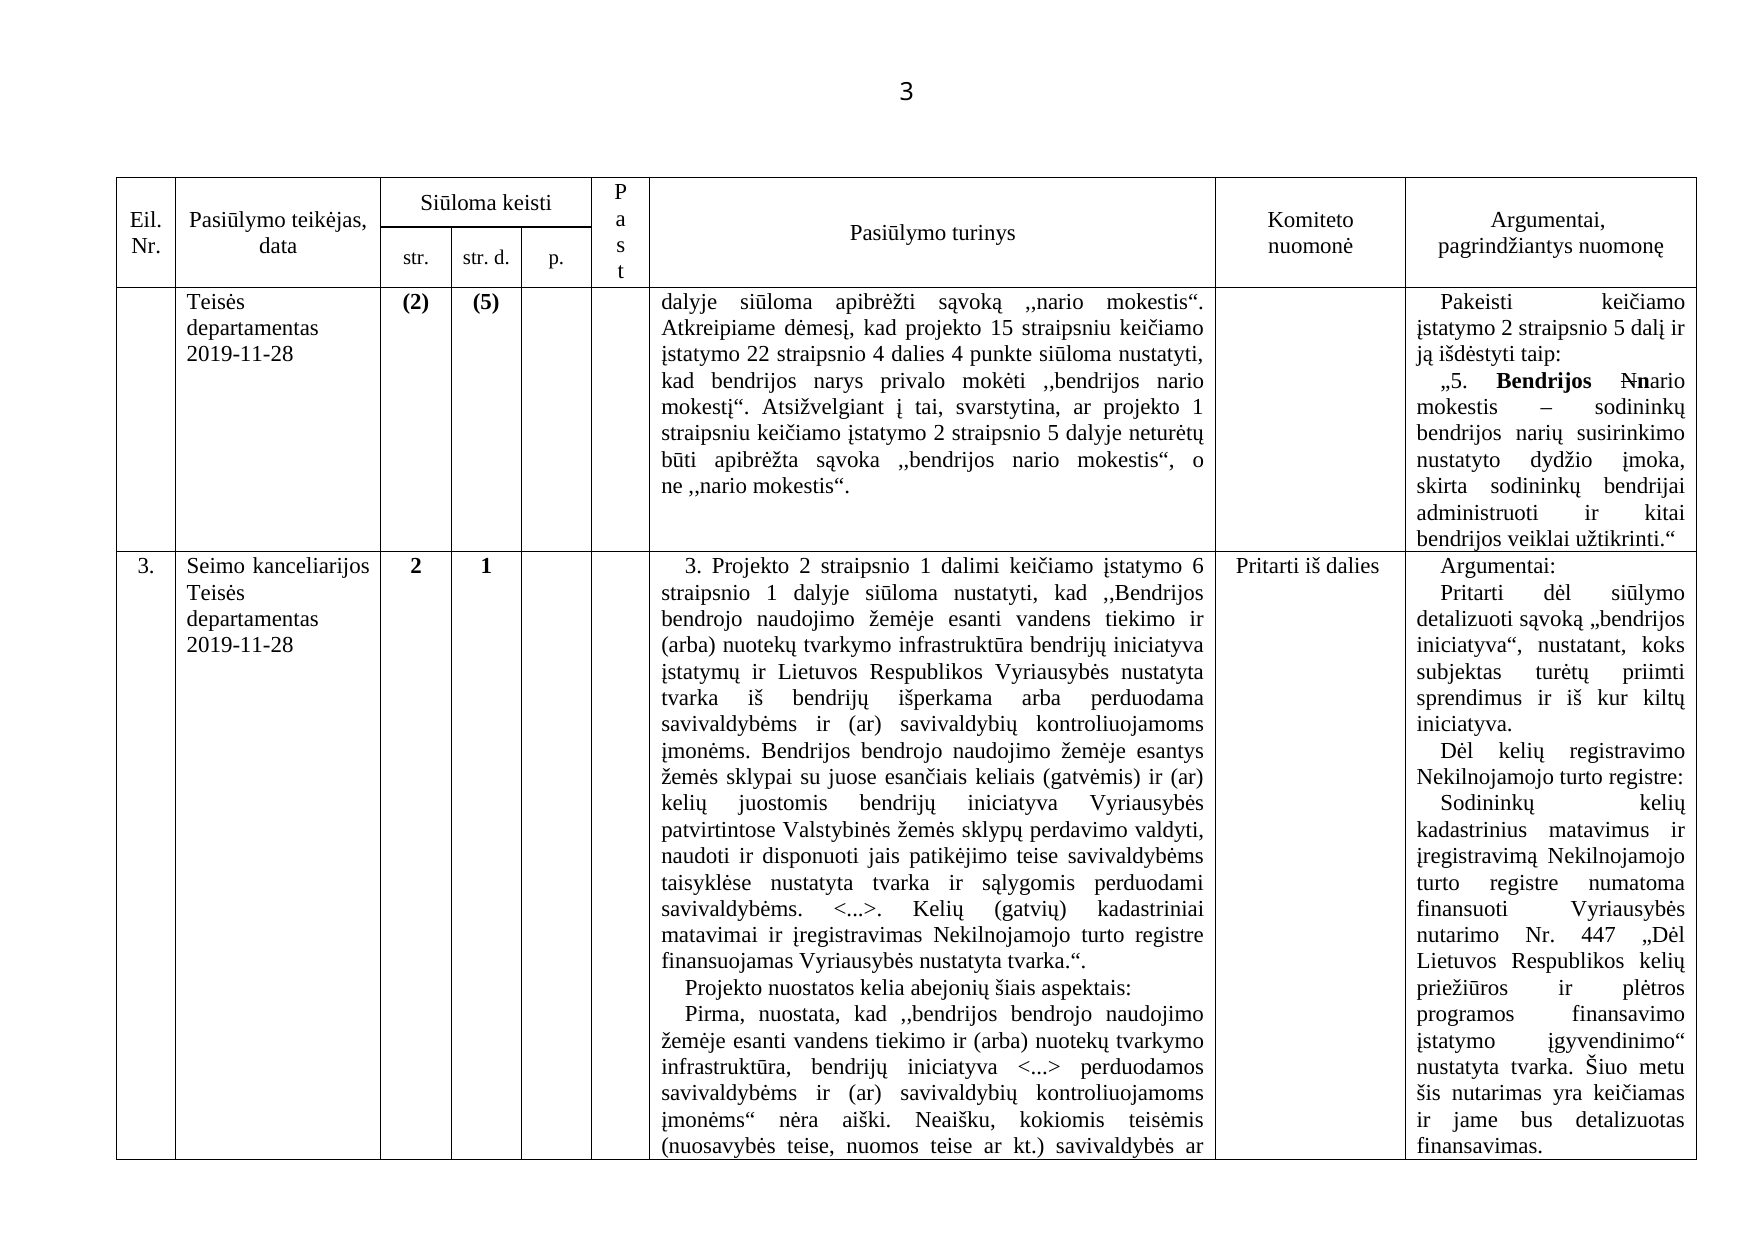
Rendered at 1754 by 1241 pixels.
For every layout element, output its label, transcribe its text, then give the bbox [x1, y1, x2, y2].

table_header Eil. Nr. [117, 178, 175, 287]
table_cell [117, 288, 175, 551]
table_cell 1 [452, 552, 521, 1158]
table_cell Seimo kanceliarijos Teisės departamentas 2019-11-28 [176, 552, 380, 1158]
table_cell str. [381, 228, 451, 287]
table_header Argumentai, pagrindžiantys nuomonę [1406, 178, 1696, 287]
table_cell (5) [452, 288, 521, 551]
table_header Pasiūlymo teikėjas, data [176, 178, 380, 287]
table_header Komiteto nuomonė [1216, 178, 1405, 287]
table_cell [592, 552, 649, 1158]
table_cell p. [522, 228, 591, 287]
table_header Pasiūlymo turinys [650, 178, 1215, 287]
table_cell Pritarti iš dalies [1216, 552, 1405, 1158]
table_cell 3. Projekto 2 straipsnio 1 dalimi keičiamo įstatymo 6 straipsnio 1 dalyje siūloma nustatyti, kad ,,Bendrijos bendrojo naudojimo žemėje esanti vandens tiekimo ir (arba) nuotekų tvarkymo infrastruktūra bendrijų iniciatyva įstatymų ir Lietuvos Respublikos Vyriausybės nustatyta tvarka iš bendrijų išperkama arba perduodama savivaldybėms ir (ar) savivaldybių kontroliuojamoms įmonėms. Bendrijos bendrojo naudojimo žemėje esantys žemės sklypai su juose esančiais keliais (gatvėmis) ir (ar) kelių juostomis bendrijų iniciatyva Vyriausybės patvirtintose Valstybinės žemės sklypų perdavimo valdyti, naudoti ir disponuoti jais patikėjimo teise savivaldybėms taisyklėse nustatyta tvarka ir sąlygomis perduodami savivaldybėms. <...>. Kelių (gatvių) kadastriniai matavimai ir įregistravimas Nekilnojamojo turto registre finansuojamas Vyriausybės nustatyta tvarka.“. Projekto nuostatos kelia abejonių šiais aspektais: Pirma, nuostata, kad ,,bendrijos bendrojo naudojimo žemėje esanti vandens tiekimo ir (arba) nuotekų tvarkymo infrastruktūra, bendrijų iniciatyva <...> perduodamos savivaldybėms ir (ar) savivaldybių kontroliuojamoms įmonėms“ nėra aiški. Neaišku, kokiomis teisėmis (nuosavybės teise, nuomos teise ar kt.) savivaldybės ar [650, 552, 1215, 1158]
table_cell [522, 288, 591, 551]
table_header Pastabos [592, 178, 649, 287]
table_cell str. d. [452, 228, 521, 287]
table_cell dalyje siūloma apibrėžti sąvoką ,,nario mokestis“. Atkreipiame dėmesį, kad projekto 15 straipsniu keičiamo įstatymo 22 straipsnio 4 dalies 4 punkte siūloma nustatyti, kad bendrijos narys privalo mokėti ,,bendrijos nario mokestį“. Atsižvelgiant į tai, svarstytina, ar projekto 1 straipsniu keičiamo įstatymo 2 straipsnio 5 dalyje neturėtų būti apibrėžta sąvoka ,,bendrijos nario mokestis“, o ne ,,nario mokestis“. [650, 288, 1215, 551]
table_cell Teisės departamentas 2019-11-28 [176, 288, 380, 551]
table_header Siūloma keisti [381, 178, 591, 226]
table_cell Pakeisti keičiamo įstatymo 2 straipsnio 5 dalį ir ją išdėstyti taip: „5. Bendrijos Nnario mokestis – sodininkų bendrijos narių susirinkimo nustatyto dydžio įmoka, skirta sodininkų bendrijai administruoti ir kitai bendrijos veiklai užtikrinti.“ [1406, 288, 1696, 551]
table_cell (2) [381, 288, 451, 551]
table_cell [592, 288, 649, 551]
table_cell Argumentai: Pritarti dėl siūlymo detalizuoti sąvoką „bendrijos iniciatyva“, nustatant, koks subjektas turėtų priimti sprendimus ir iš kur kiltų iniciatyva. Dėl kelių registravimo Nekilnojamojo turto registre: Sodininkų kelių kadastrinius matavimus ir įregistravimą Nekilnojamojo turto registre numatoma finansuoti Vyriausybės nutarimo Nr. 447 „Dėl Lietuvos Respublikos kelių priežiūros ir plėtros programos finansavimo įstatymo įgyvendinimo“ nustatyta tvarka. Šiuo metu šis nutarimas yra keičiamas ir jame bus detalizuotas finansavimas. [1406, 552, 1696, 1158]
table_cell [522, 552, 591, 1158]
table_cell [1216, 288, 1405, 551]
table_cell 3. [117, 552, 175, 1158]
table_cell 2 [381, 552, 451, 1158]
